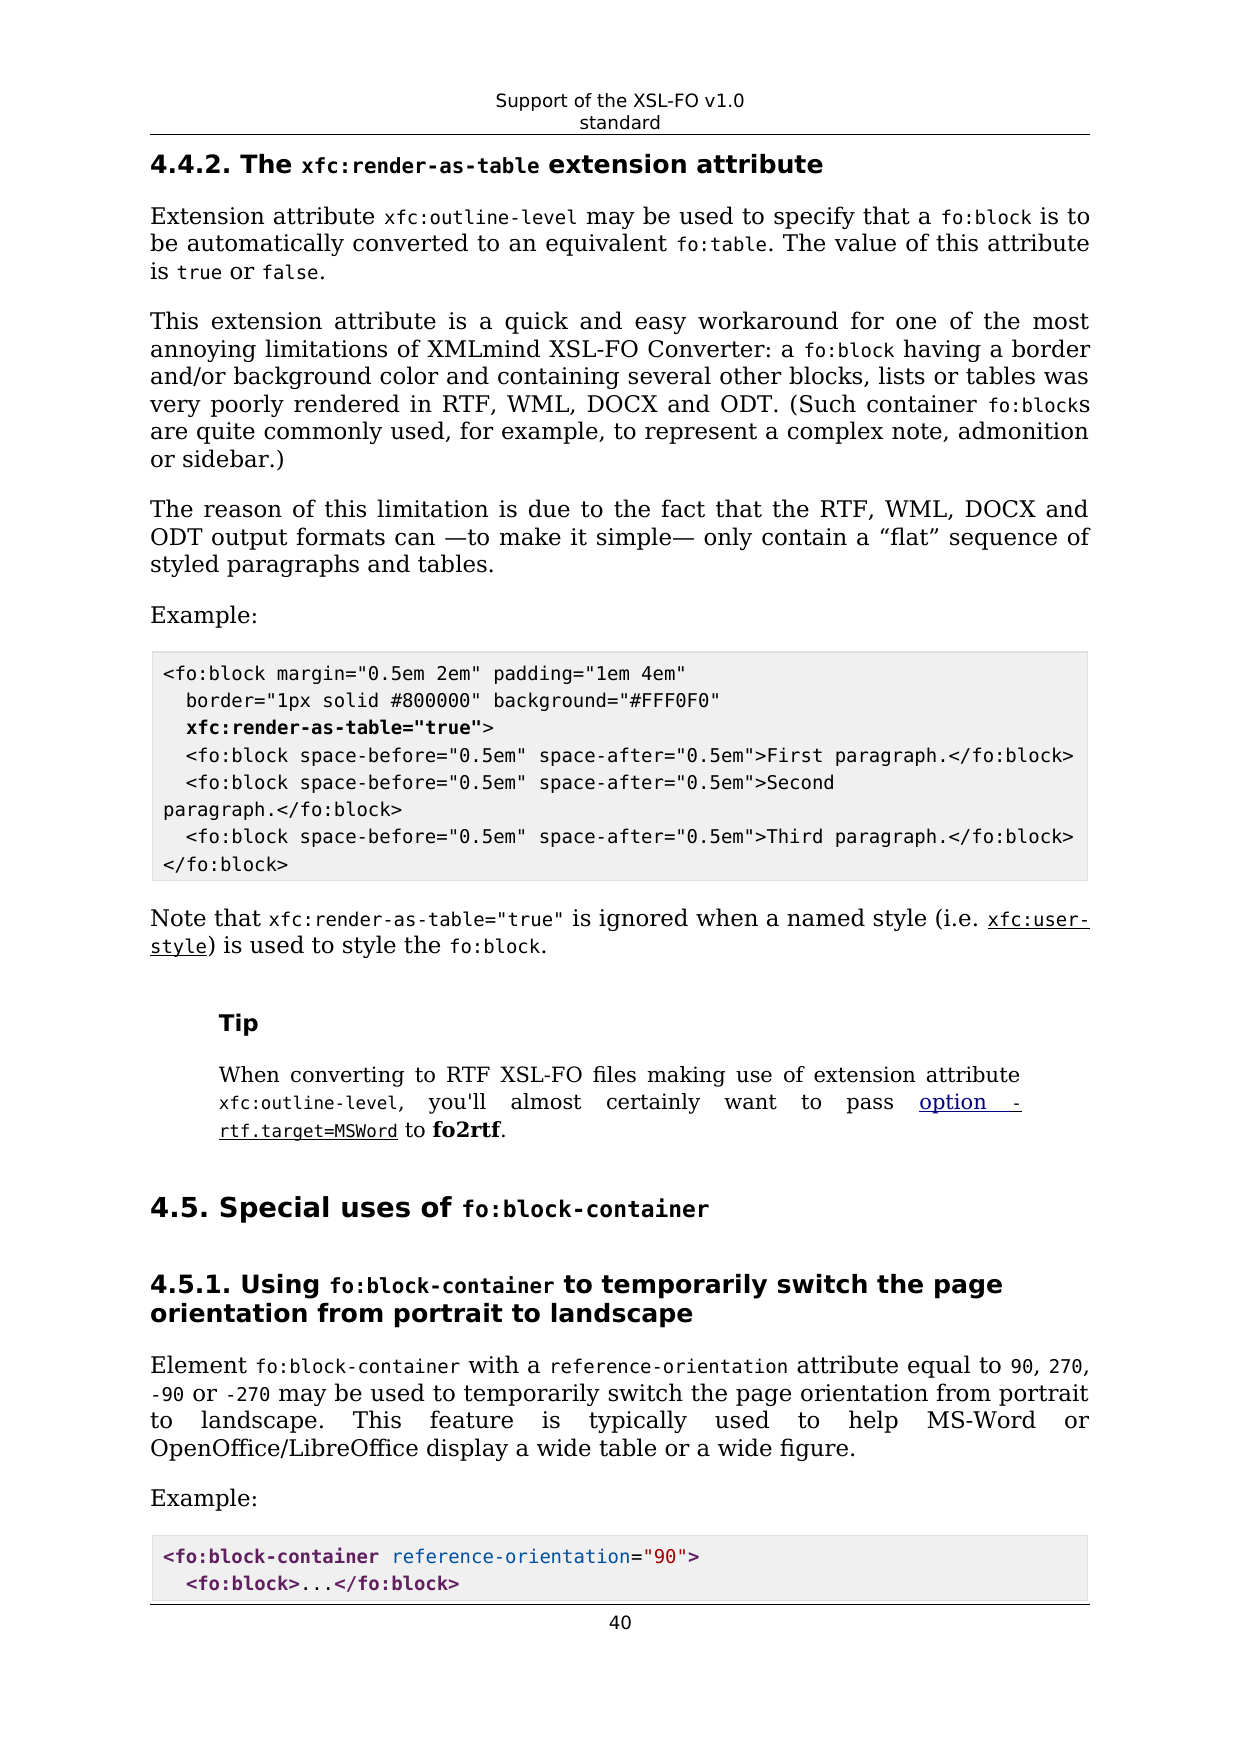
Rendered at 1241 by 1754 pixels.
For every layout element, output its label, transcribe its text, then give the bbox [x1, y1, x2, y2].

text The reason of this limitation is due to the fact that the RTF, WML, DOCX and ODT output formats can —to make it simple— only contain a “flat” sequence of styled paragraphs and tables. [150, 496, 1090, 578]
text 4.5. Special uses of fo:block-container [150, 1192, 1090, 1224]
text 4.4.2. The xfc:render-as-table extension attribute [150, 150, 1090, 179]
text Extension attribute xfc:outline-level may be used to specify that a fo:block is to be automatically converted to an equivalent fo:table. The value of this attribute is true or false. [150, 202, 1090, 285]
text <fo:block-container reference-orientation="90"> <fo:block>...</fo:block> [153, 1536, 1087, 1600]
text Element fo:block-container with a reference-orientation attribute equal to 90, 270, -90 or -270 may be used to temporarily switch the page orientation from portrait to landscape. This feature is typically used to help MS-Word or OpenOffice/LibreOffice display a wide table or a wide figure. [150, 1351, 1090, 1461]
text <fo:block margin="0.5em 2em" padding="1em 4em" border="1px solid #800000" background="#FFF0F0" xfc:render-as-table="true"> <fo:block space-before="0.5em" space-after="0.5em">First paragraph.</fo:block> <fo:block space-before="0.5em" space-after="0.5em">Second paragraph.</fo:block> <fo:block space-before="0.5em" space-after="0.5em">Third paragraph.</fo:block> </fo:block> [153, 653, 1087, 880]
text Example: [150, 1484, 1090, 1512]
text Example: [150, 601, 1090, 628]
text This extension attribute is a quick and easy workaround for one of the most annoying limitations of XMLmind XSL-FO Converter: a fo:block having a border and/or background color and containing several other blocks, lists or tables was very poorly rendered in RTF, WML, DOCX and ODT. (Such container fo:blocks are quite commonly used, for example, to represent a complex note, admonition or sidebar.) [150, 308, 1090, 473]
text Note that xfc:render-as-table="true" is ignored when a named style (i.e. xfc:user-style) is used to style the fo:block. [150, 904, 1090, 959]
table_header Tip When converting to RTF XSL-FO files making use of extension attribute xfc:outline-level, you'll almost certainly want to pass option -rtf.target=MSWord to fo2rtf. [219, 1009, 1021, 1142]
text 4.5.1. Using fo:block-container to temporarily switch the page orientation from portrait to landscape [150, 1270, 1090, 1328]
